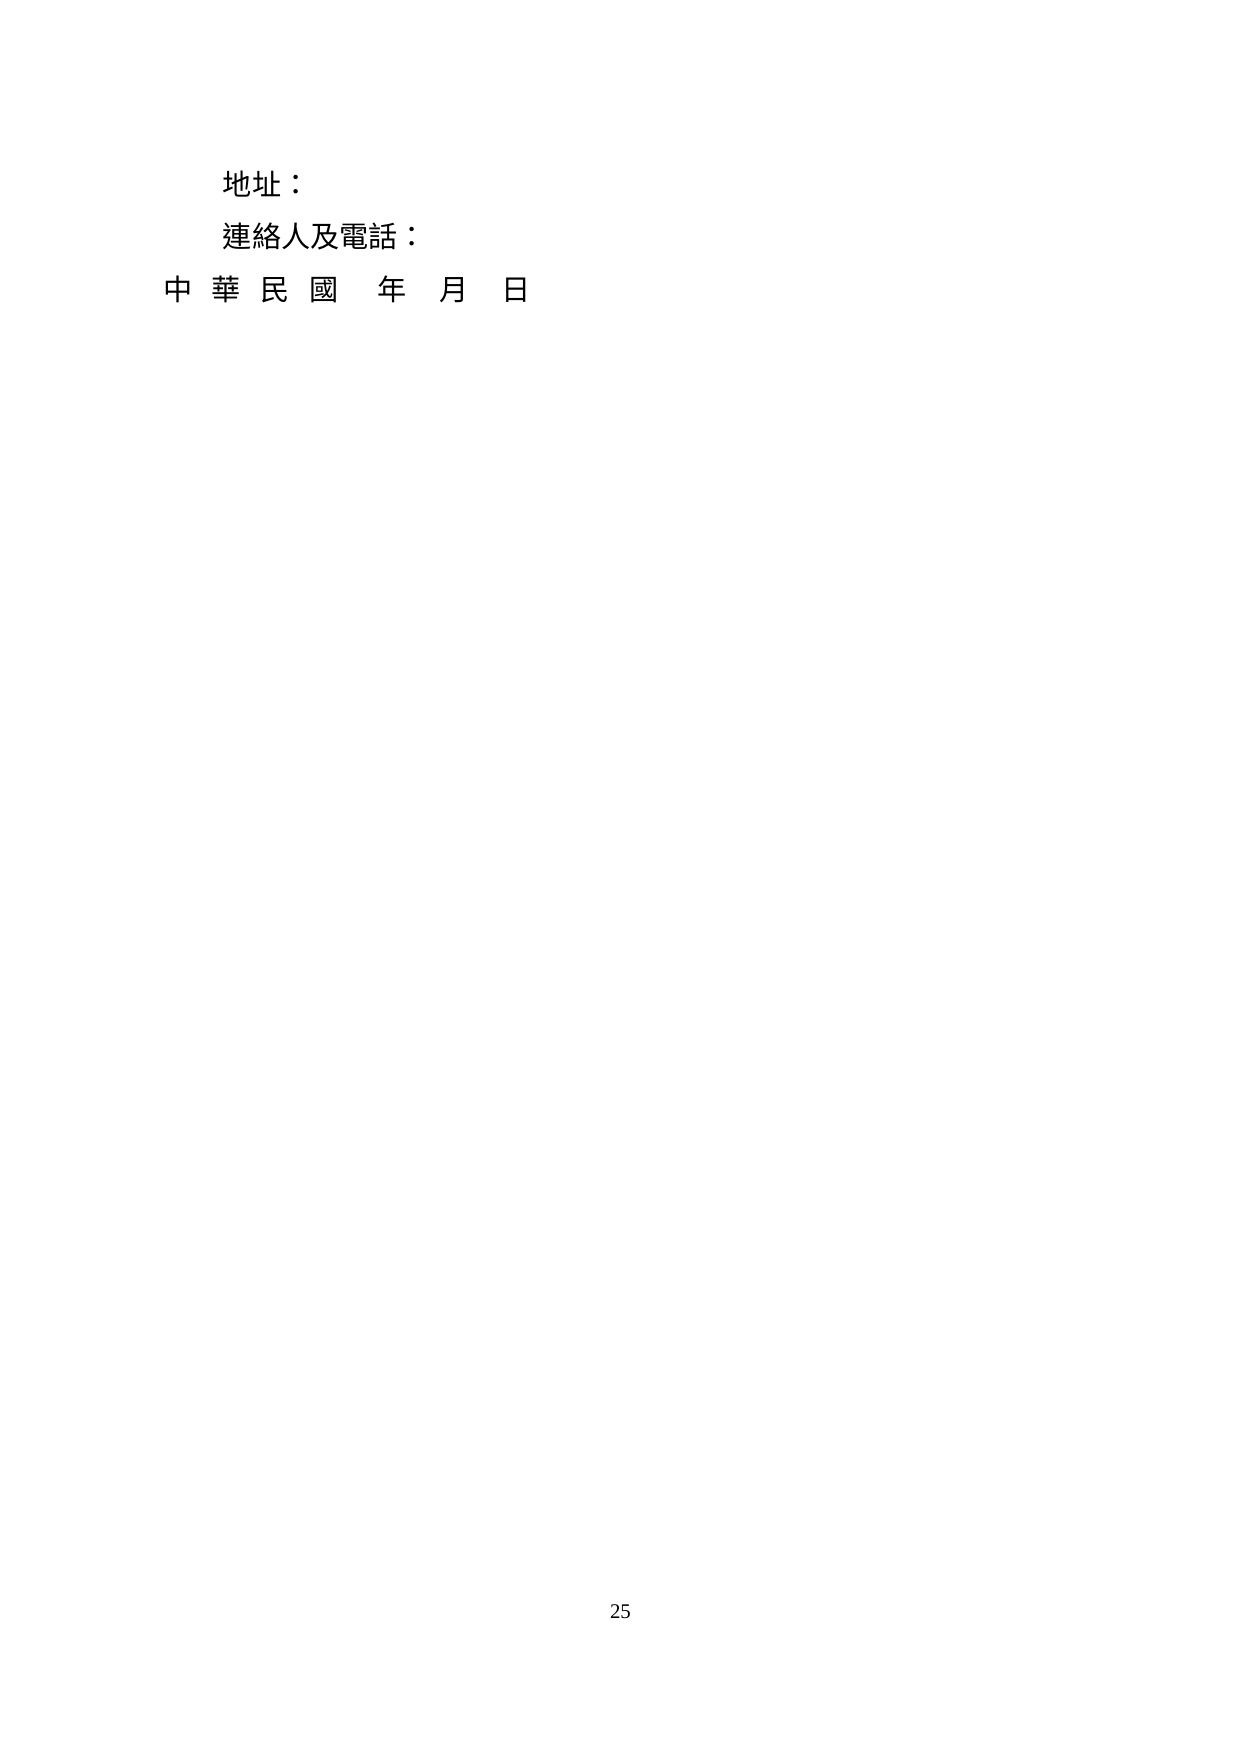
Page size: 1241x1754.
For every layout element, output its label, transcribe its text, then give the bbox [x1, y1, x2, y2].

text 地址： [223, 161, 1092, 203]
text 中 華 民 國 年 月 日 [148, 267, 1092, 309]
text 連絡人及電話： [223, 214, 1092, 256]
